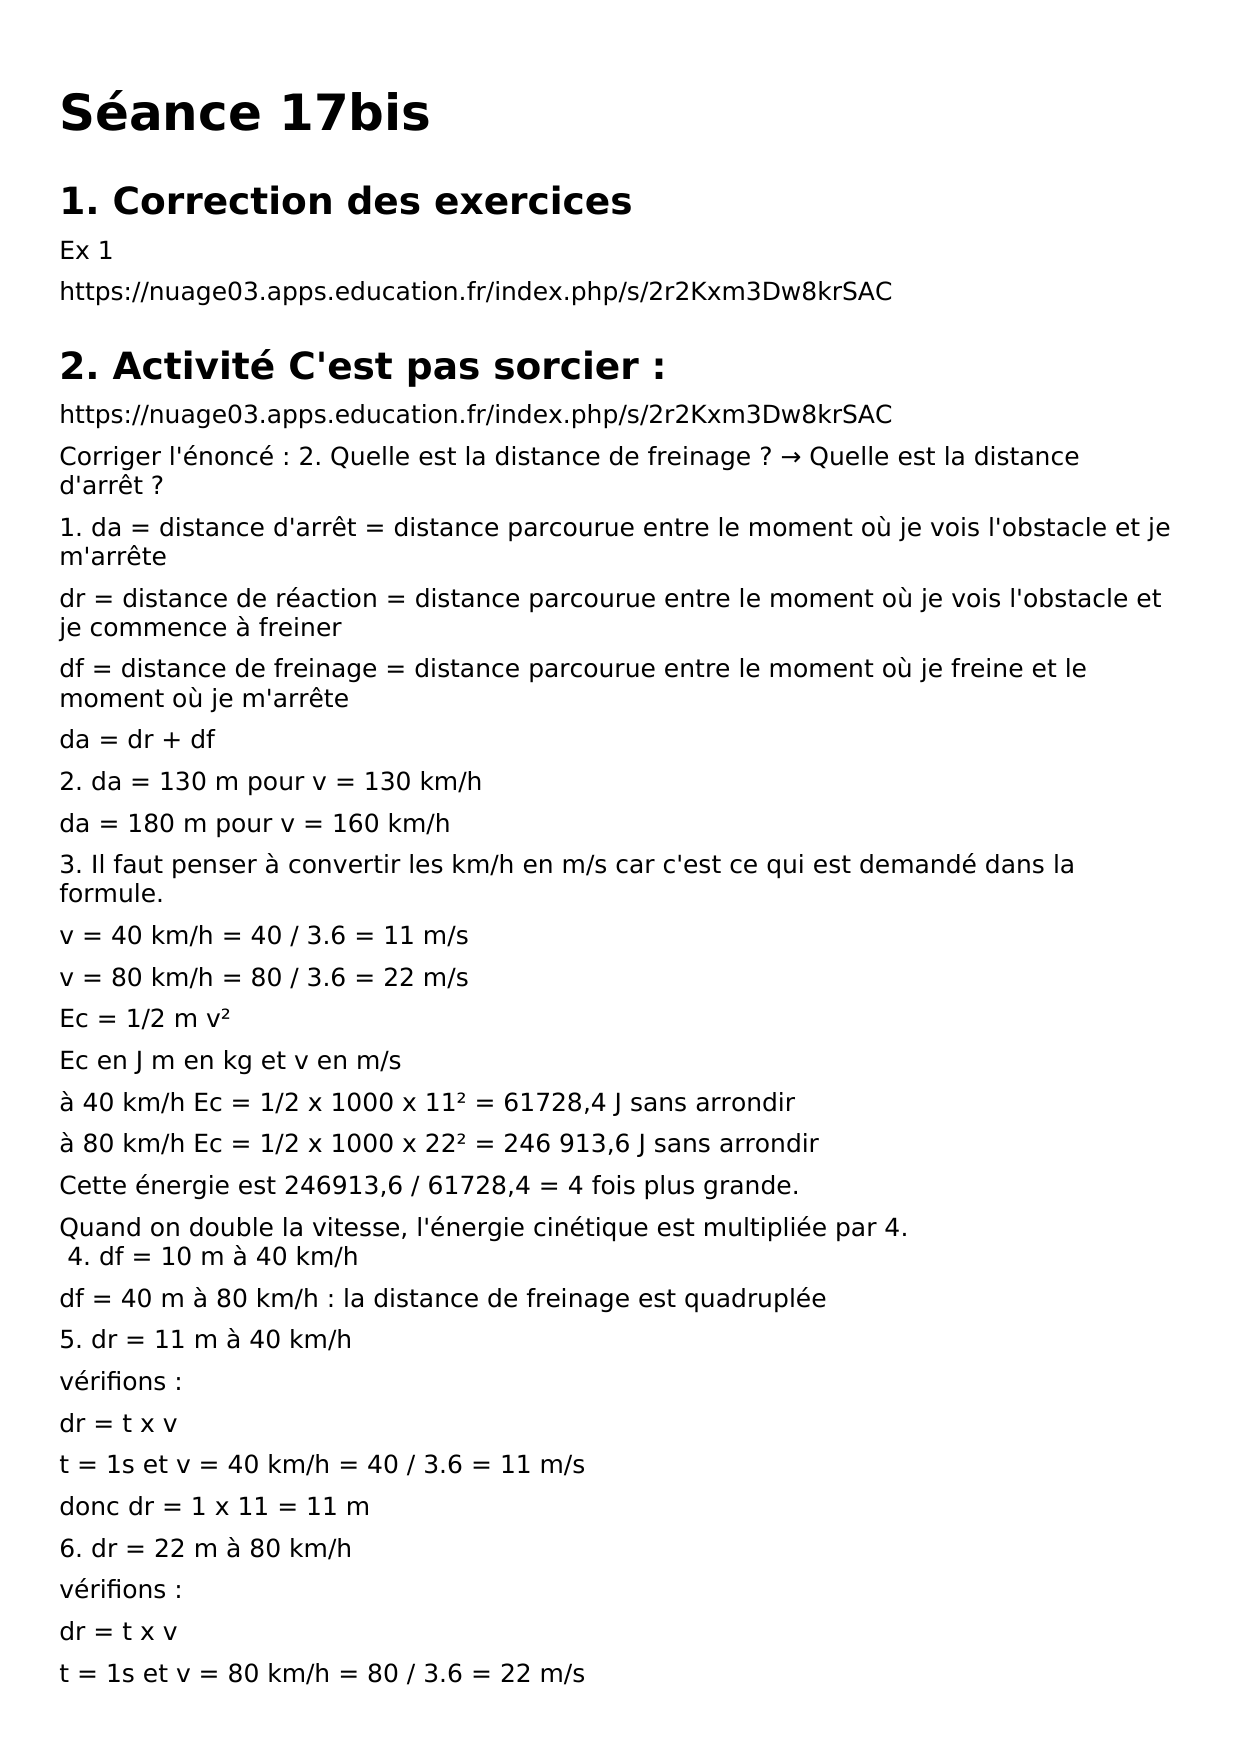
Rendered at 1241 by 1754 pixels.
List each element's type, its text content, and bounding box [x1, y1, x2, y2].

text 5. dr = 11 m à 40 km/h [59, 1325, 1181, 1354]
text dr = t x v [59, 1617, 1181, 1646]
text 6. dr = 22 m à 80 km/h [59, 1534, 1181, 1563]
text https://nuage03.apps.education.fr/index.php/s/2r2Kxm3Dw8krSAC [59, 278, 1181, 307]
subtitle Séance 17bis [59, 84, 1181, 142]
text Ec = 1/2 m v² [59, 1004, 1181, 1034]
text à 80 km/h Ec = 1/2 x 1000 x 22² = 246 913,6 J sans arrondir [59, 1129, 1181, 1159]
text https://nuage03.apps.education.fr/index.php/s/2r2Kxm3Dw8krSAC [59, 400, 1181, 429]
text t = 1s et v = 40 km/h = 40 / 3.6 = 11 m/s [59, 1450, 1181, 1479]
text Ec en J m en kg et v en m/s [59, 1046, 1181, 1075]
text 1. da = distance d'arrêt = distance parcourue entre le moment où je vois l'obstacle et je m'arrête [59, 513, 1181, 571]
text Corriger l'énoncé : 2. Quelle est la distance de freinage ? → Quelle est la distance d'arrêt ? [59, 442, 1181, 500]
text v = 40 km/h = 40 / 3.6 = 11 m/s [59, 921, 1181, 950]
text 3. Il faut penser à convertir les km/h en m/s car c'est ce qui est demandé dans la formule. [59, 850, 1181, 909]
text à 40 km/h Ec = 1/2 x 1000 x 11² = 61728,4 J sans arrondir [59, 1088, 1181, 1117]
text Quand on double la vitesse, l'énergie cinétique est multipliée par 4. 4. df = 10 m à 40 km/h [59, 1213, 1181, 1271]
text da = dr + df [59, 725, 1181, 754]
text Cette énergie est 246913,6 / 61728,4 = 4 fois plus grande. [59, 1171, 1181, 1200]
text donc dr = 1 x 11 = 11 m [59, 1492, 1181, 1521]
text vérifions : [59, 1367, 1181, 1396]
text df = 40 m à 80 km/h : la distance de freinage est quadruplée [59, 1284, 1181, 1313]
text 2. da = 130 m pour v = 130 km/h [59, 767, 1181, 796]
subtitle 1. Correction des exercices [59, 180, 1181, 223]
text da = 180 m pour v = 160 km/h [59, 809, 1181, 838]
text v = 80 km/h = 80 / 3.6 = 22 m/s [59, 963, 1181, 992]
text t = 1s et v = 80 km/h = 80 / 3.6 = 22 m/s [59, 1659, 1181, 1688]
text dr = distance de réaction = distance parcourue entre le moment où je vois l'obstacle et je commence à freiner [59, 584, 1181, 642]
subtitle 2. Activité C'est pas sorcier : [59, 344, 1181, 388]
text df = distance de freinage = distance parcourue entre le moment où je freine et le moment où je m'arrête [59, 654, 1181, 713]
text Ex 1 [59, 236, 1181, 265]
text dr = t x v [59, 1409, 1181, 1438]
text vérifions : [59, 1575, 1181, 1604]
